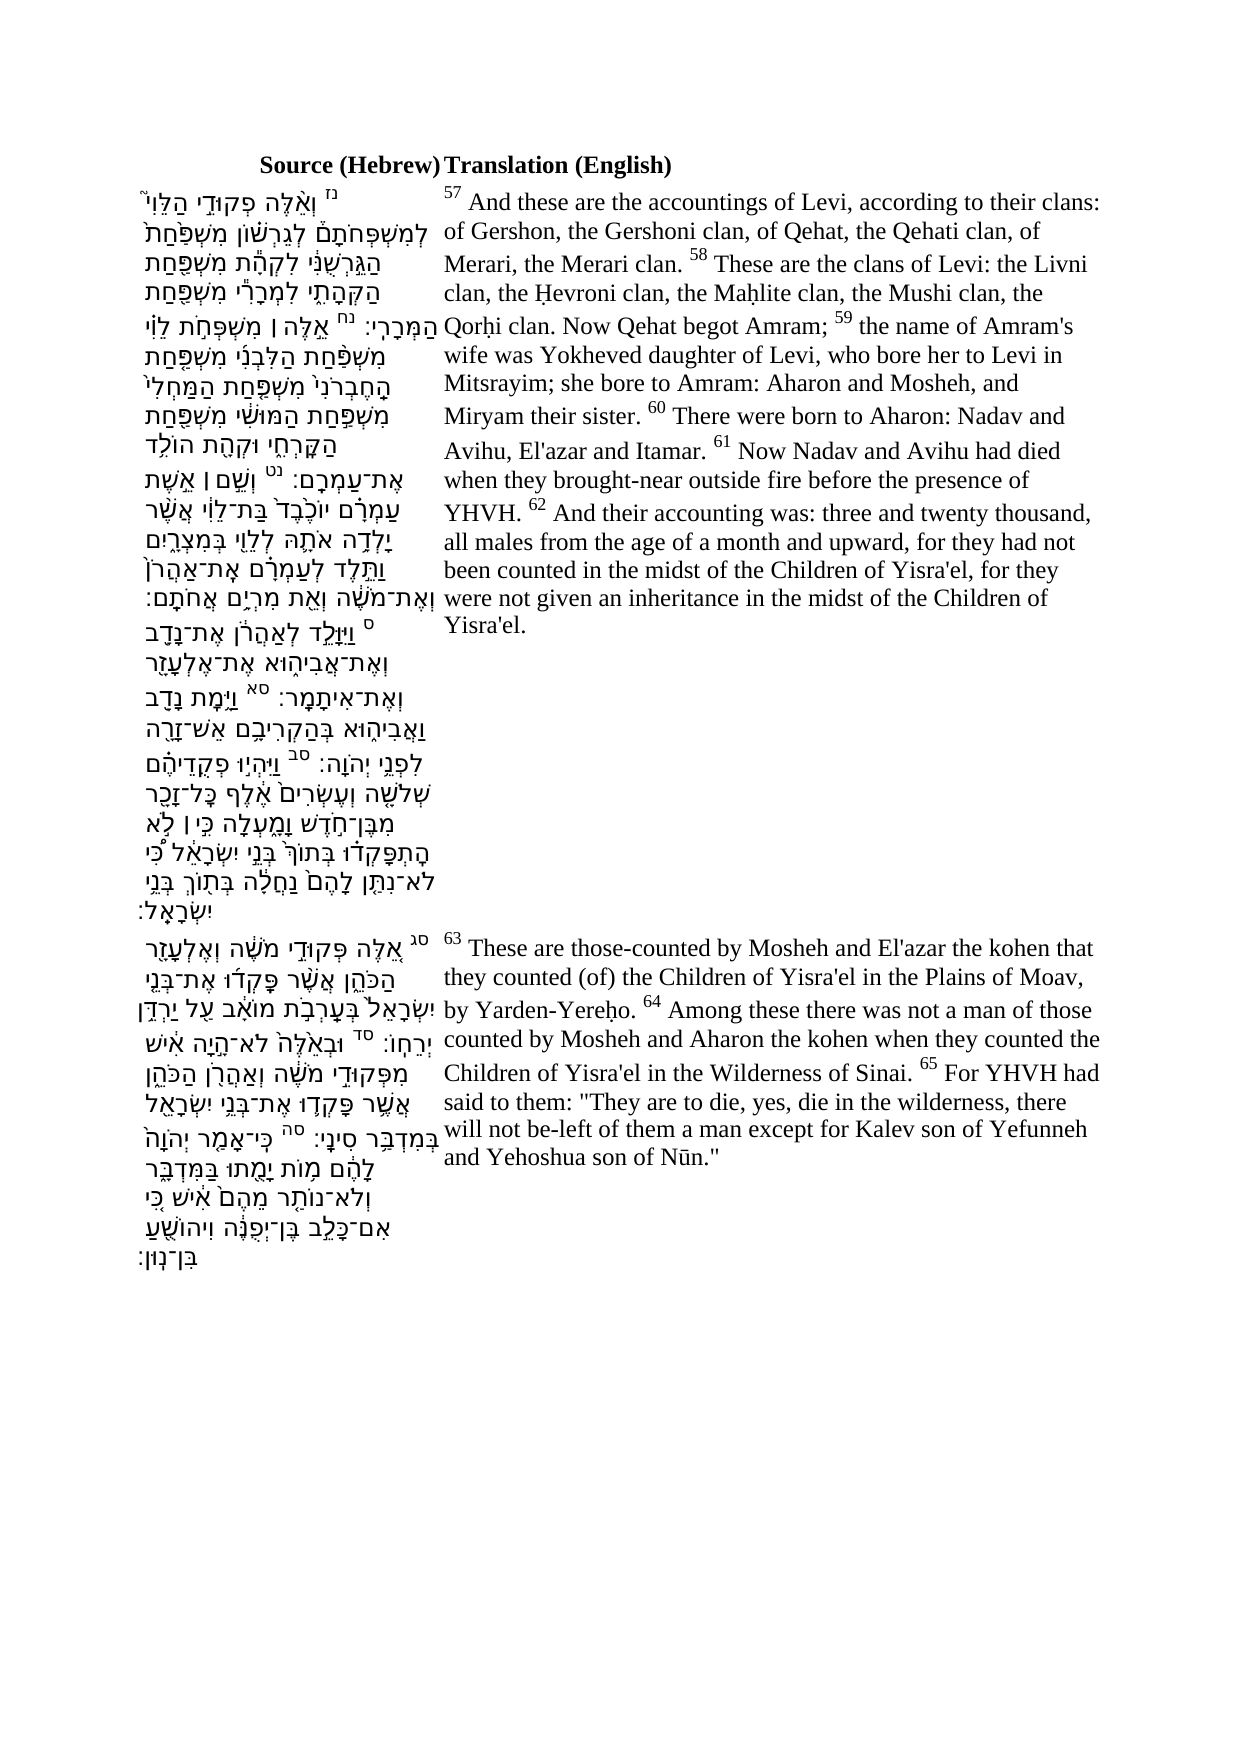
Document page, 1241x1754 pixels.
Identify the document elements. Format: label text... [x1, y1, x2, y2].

table_cell סג אֵ֚לֶּה פְּקוּדֵ֣י מֹשֶׁ֔ה וְאֶלְעָזָ֖ר הַכֹּהֵ֑ן אֲשֶׁ֨ר פָּֽקְד֜וּ אֶת־בְּנֵ֤י יִשְׂרָאֵל֙ בְּעַֽרְבֹ֣ת מוֹאָ֔ב עַ֖ל יַרְדֵּ֥ן יְרֵחֽוֹ׃ סד וּבְאֵ֙לֶּה֙ לֹא־הָ֣יָה אִ֔ישׁ מִפְּקוּדֵ֣י מֹשֶׁ֔ה וְאַהֲרֹ֖ן הַכֹּהֵ֑ן אֲשֶׁ֥ר פָּקְד֛וּ אֶת־בְּנֵ֥י יִשְׂרָאֵ֖ל בְּמִדְבַּ֥ר סִינָֽי׃ סה כִּֽי־אָמַ֤ר יְהֹוָה֙ לָהֶ֔ם מ֥וֹת יָמֻ֖תוּ בַּמִּדְבָּ֑ר וְלֹא־נוֹתַ֤ר מֵהֶם֙ אִ֔ישׁ כִּ֚י אִם־כָּלֵ֣ב בֶּן־יְפֻנֶּ֔ה וִיהוֹשֻׁ֖עַ בִּן־נֽוּן׃ [135, 927, 442, 1273]
table_header Translation (English) [442, 150, 1105, 181]
table_header Source (Hebrew) [135, 150, 442, 181]
table_cell 63 These are those-counted by Mosheh and El'azar the kohen that they counted (of) the Children of Yisra'el in the Plains of Moav, by Yarden-Yereḥo. 64 Among these there was not a man of those counted by Mosheh and Aharon the kohen when they counted the Children of Yisra'el in the Wilderness of Sinai. 65 For YHVH had said to them: "They are to die, yes, die in the wilderness, there will not be-left of them a man except for Kalev son of Yefunneh and Yehoshua son of Nūn." [442, 927, 1105, 1273]
table_cell נז וְאֵ֨לֶּה פְקוּדֵ֣י הַלֵּוִי֮ לְמִשְׁפְּחֹתָם֒ לְגֵרְשׁ֗וֹן מִשְׁפַּ֙חַת֙ הַגֵּ֣רְשֻׁנִּ֔י לִקְהָ֕ת מִשְׁפַּ֖חַת הַקְּהָתִ֑י לִמְרָרִ֕י מִשְׁפַּ֖חַת הַמְּרָרִֽי׃ נח אֵ֣לֶּה ׀ מִשְׁפְּחֹ֣ת לֵוִ֗י מִשְׁפַּ֨חַת הַלִּבְנִ֜י מִשְׁפַּ֤חַת הַֽחֶבְרֹנִי֙ מִשְׁפַּ֤חַת הַמַּחְלִי֙ מִשְׁפַּ֣חַת הַמּוּשִׁ֔י מִשְׁפַּ֖חַת הַקׇּרְחִ֑י וּקְהָ֖ת הוֹלִ֥ד אֶת־עַמְרָֽם׃ נט וְשֵׁ֣ם ׀ אֵ֣שֶׁת עַמְרָ֗ם יוֹכֶ֙בֶד֙ בַּת־לֵוִ֔י אֲשֶׁ֨ר יָלְדָ֥ה אֹתָ֛הּ לְלֵוִ֖י בְּמִצְרָ֑יִם וַתֵּ֣לֶד לְעַמְרָ֗ם אֶֽת־אַהֲרֹן֙ וְאֶת־מֹשֶׁ֔ה וְאֵ֖ת מִרְיָ֥ם אֲחֹתָֽם׃ ס וַיִּוָּלֵ֣ד לְאַהֲרֹ֔ן אֶת־נָדָ֖ב וְאֶת־אֲבִיה֑וּא אֶת־אֶלְעָזָ֖ר וְאֶת־אִיתָמָֽר׃ סא וַיָּ֥מׇת נָדָ֖ב וַאֲבִיה֑וּא בְּהַקְרִיבָ֥ם אֵשׁ־זָרָ֖ה לִפְנֵ֥י יְהֹוָה׃ סב וַיִּהְי֣וּ פְקֻדֵיהֶ֗ם שְׁלֹשָׁ֤ה וְעֶשְׂרִים֙ אֶ֔לֶף כׇּל־זָכָ֖ר מִבֶּן־חֹ֣דֶשׁ וָמָ֑עְלָה כִּ֣י ׀ לֹ֣א הׇתְפָּקְד֗וּ בְּתוֹךְ֙ בְּנֵ֣י יִשְׂרָאֵ֔ל כִּ֠י לֹא־נִתַּ֤ן לָהֶם֙ נַחֲלָ֔ה בְּת֖וֹךְ בְּנֵ֥י יִשְׂרָאֵֽל׃ [135, 181, 442, 927]
table_cell 57 And these are the accountings of Levi, according to their clans: of Gershon, the Gershoni clan, of Qehat, the Qehati clan, of Merari, the Merari clan. 58 These are the clans of Levi: the Livni clan, the Ḥevroni clan, the Maḥlite clan, the Mushi clan, the Qorḥi clan. Now Qehat begot Amram; 59 the name of Amram's wife was Yokheved daughter of Levi, who bore her to Levi in Mitsrayim; she bore to Amram: Aharon and Mosheh, and Miryam their sister. 60 There were born to Aharon: Nadav and Avihu, El'azar and Itamar. 61 Now Nadav and Avihu had died when they brought-near outside fire before the presence of YHVH. 62 And their accounting was: three and twenty thousand, all males from the age of a month and upward, for they had not been counted in the midst of the Children of Yisra'el, for they were not given an inheritance in the midst of the Children of Yisra'el. [442, 181, 1105, 927]
